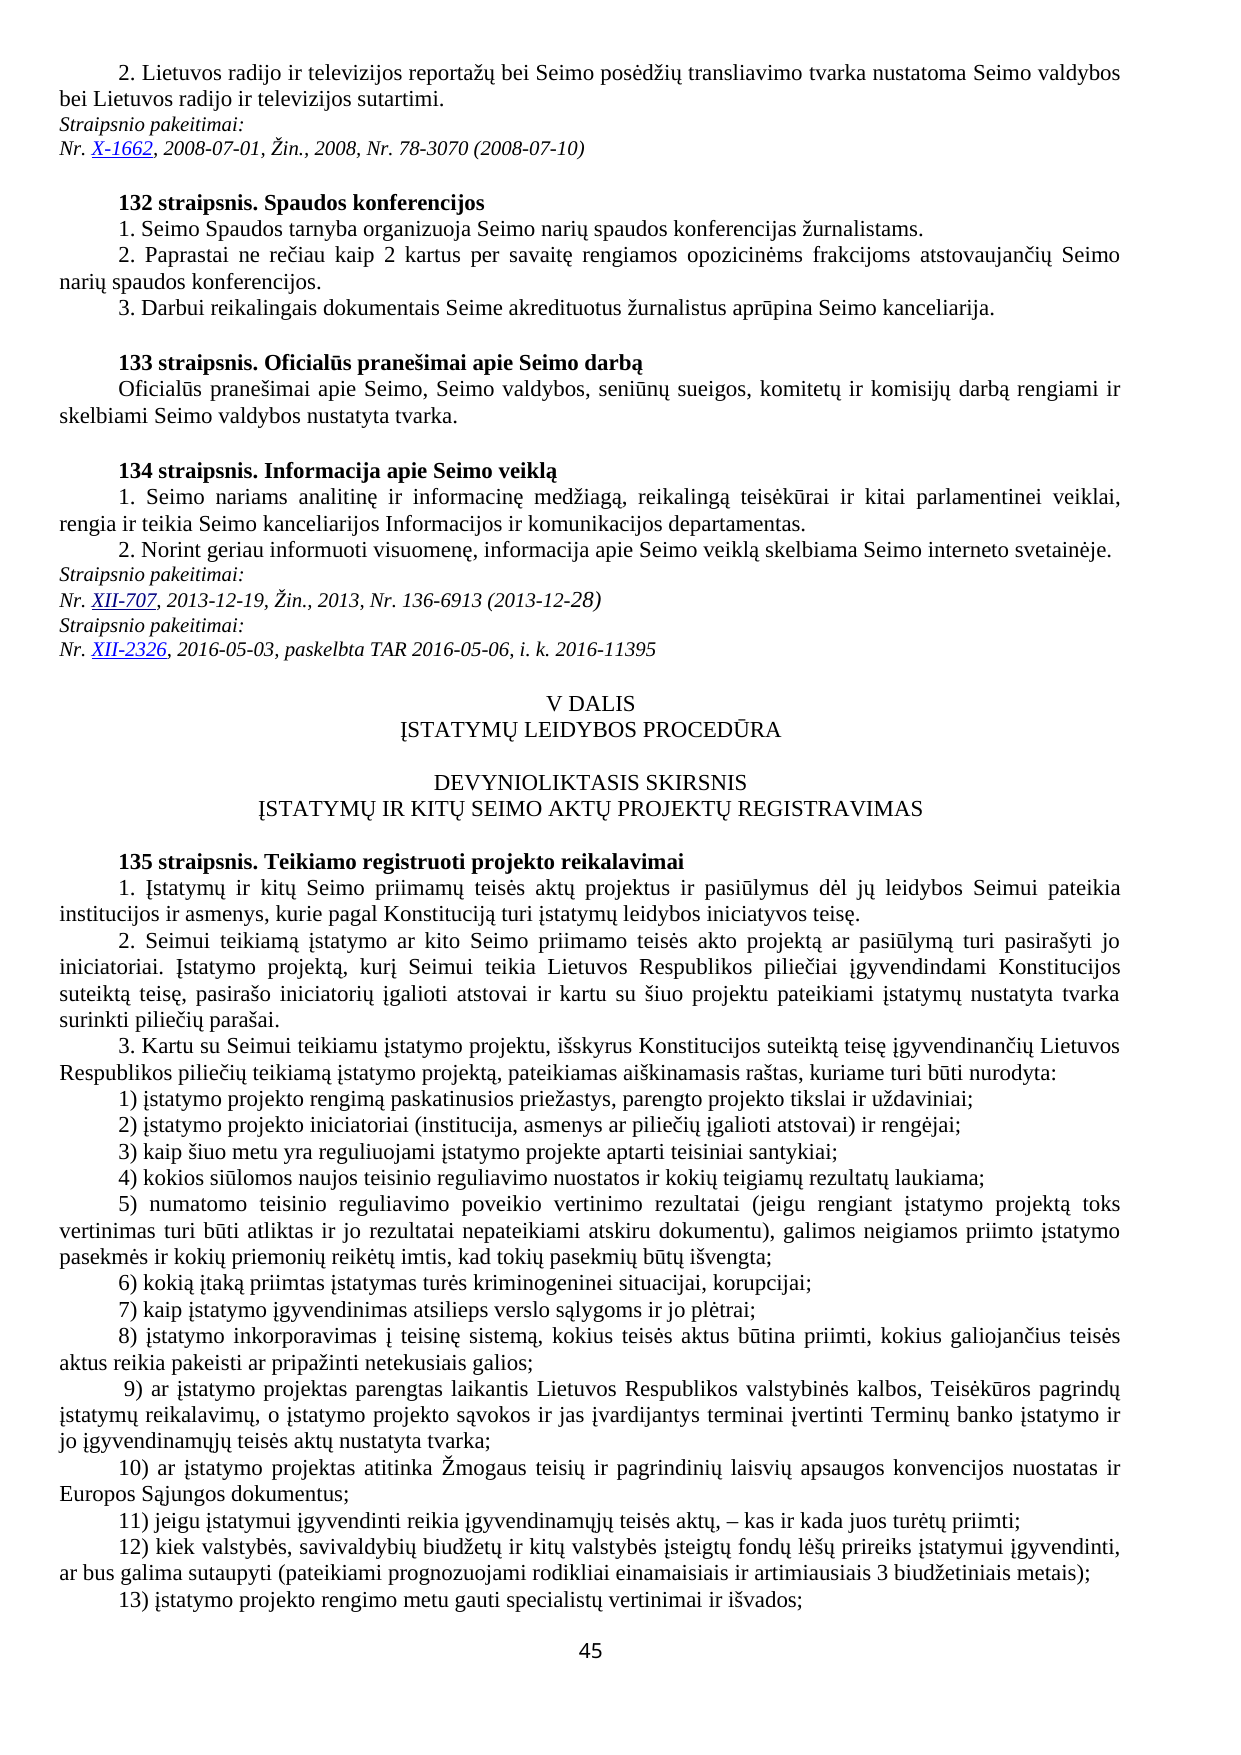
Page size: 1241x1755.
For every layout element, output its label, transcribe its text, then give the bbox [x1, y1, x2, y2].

text Nr. XII-2326, 2016-05-03, paskelbta TAR 2016-05-06, i. k. 2016-11395 [59, 637, 1122, 661]
text 1. Įstatymų ir kitų Seimo priimamų teisės aktų projektus ir pasiūlymus dėl jų leidybos Seimui pateikia institucijos ir asmenys, kurie pagal Konstituciją turi įstatymų leidybos iniciatyvos teisę. [59, 874, 1122, 927]
text Oficialūs pranešimai apie Seimo, Seimo valdybos, seniūnų sueigos, komitetų ir komisijų darbą rengiami ir skelbiami Seimo valdybos nustatyta tvarka. [59, 376, 1122, 428]
text 135 straipsnis. Teikiamo registruoti projekto reikalavimai [59, 848, 1122, 874]
text Straipsnio pakeitimai: [59, 112, 1122, 136]
text ĮSTATYMŲ IR KITŲ SEIMO AKTŲ PROJEKTŲ REGISTRAVIMAS [59, 795, 1122, 821]
text 9) ar įstatymo projektas parengtas laikantis Lietuvos Respublikos valstybinės kalbos, Teisėkūros pagrindų įstatymų reikalavimų, o įstatymo projekto sąvokos ir jas įvardijantys terminai įvertinti Terminų banko įstatymo ir jo įgyvendinamųjų teisės aktų nustatyta tvarka; [59, 1375, 1122, 1454]
text 133 straipsnis. Oficialūs pranešimai apie Seimo darbą [59, 349, 1122, 376]
text Straipsnio pakeitimai: [59, 562, 1122, 586]
text 2. Lietuvos radijo ir televizijos reportažų bei Seimo posėdžių transliavimo tvarka nustatoma Seimo valdybos bei Lietuvos radijo ir televizijos sutartimi. [59, 59, 1122, 112]
text 4) kokios siūlomos naujos teisinio reguliavimo nuostatos ir kokių teigiamų rezultatų laukiama; [59, 1164, 1122, 1190]
text 12) kiek valstybės, savivaldybių biudžetų ir kitų valstybės įsteigtų fondų lėšų prireiks įstatymui įgyvendinti, ar bus galima sutaupyti (pateikiami prognozuojami rodikliai einamaisiais ir artimiausiais 3 biudžetiniais metais); [59, 1533, 1122, 1586]
text 13) įstatymo projekto rengimo metu gauti specialistų vertinimai ir išvados; [59, 1586, 1122, 1612]
text 11) jeigu įstatymui įgyvendinti reikia įgyvendinamųjų teisės aktų, – kas ir kada juos turėtų priimti; [59, 1507, 1122, 1533]
text 2) įstatymo projekto iniciatoriai (institucija, asmenys ar piliečių įgalioti atstovai) ir rengėjai; [59, 1111, 1122, 1138]
text 134 straipsnis. Informacija apie Seimo veiklą [59, 457, 1122, 483]
text 6) kokią įtaką priimtas įstatymas turės kriminogeninei situacijai, korupcijai; [59, 1269, 1122, 1296]
text 1. Seimo Spaudos tarnyba organizuoja Seimo narių spaudos konferencijas žurnalistams. [59, 215, 1122, 241]
text ĮSTATYMŲ LEIDYBOS PROCEDŪRA [59, 716, 1122, 742]
text 1) įstatymo projekto rengimą paskatinusios priežastys, parengto projekto tikslai ir uždaviniai; [59, 1085, 1122, 1111]
text 2. Seimui teikiamą įstatymo ar kito Seimo priimamo teisės akto projektą ar pasiūlymą turi pasirašyti jo iniciatoriai. Įstatymo projektą, kurį Seimui teikia Lietuvos Respublikos piliečiai įgyvendindami Konstitucijos suteiktą teisę, pasirašo iniciatorių įgalioti atstovai ir kartu su šiuo projektu pateikiami įstatymų nustatyta tvarka surinkti piliečių parašai. [59, 927, 1122, 1032]
text 3. Darbui reikalingais dokumentais Seime akredituotus žurnalistus aprūpina Seimo kanceliarija. [59, 294, 1122, 320]
text 2. Paprastai ne rečiau kaip 2 kartus per savaitę rengiamos opozicinėms frakcijoms atstovaujančių Seimo narių spaudos konferencijos. [59, 241, 1122, 294]
text DEVYNIOLIKTASIS SKIRSNIS [59, 769, 1122, 795]
text 10) ar įstatymo projektas atitinka Žmogaus teisių ir pagrindinių laisvių apsaugos konvencijos nuostatas ir Europos Sąjungos dokumentus; [59, 1454, 1122, 1507]
text V DALIS [59, 690, 1122, 716]
text 1. Seimo nariams analitinę ir informacinę medžiagą, reikalingą teisėkūrai ir kitai parlamentinei veiklai, rengia ir teikia Seimo kanceliarijos Informacijos ir komunikacijos departamentas. [59, 483, 1122, 536]
text Straipsnio pakeitimai: [59, 613, 1122, 637]
text 3. Kartu su Seimui teikiamu įstatymo projektu, išskyrus Konstitucijos suteiktą teisę įgyvendinančių Lietuvos Respublikos piliečių teikiamą įstatymo projektą, pateikiamas aiškinamasis raštas, kuriame turi būti nurodyta: [59, 1032, 1122, 1085]
text 2. Norint geriau informuoti visuomenę, informacija apie Seimo veiklą skelbiama Seimo interneto svetainėje. [59, 536, 1122, 562]
text 8) įstatymo inkorporavimas į teisinę sistemą, kokius teisės aktus būtina priimti, kokius galiojančius teisės aktus reikia pakeisti ar pripažinti netekusiais galios; [59, 1322, 1122, 1375]
text 5) numatomo teisinio reguliavimo poveikio vertinimo rezultatai (jeigu rengiant įstatymo projektą toks vertinimas turi būti atliktas ir jo rezultatai nepateikiami atskiru dokumentu), galimos neigiamos priimto įstatymo pasekmės ir kokių priemonių reikėtų imtis, kad tokių pasekmių būtų išvengta; [59, 1190, 1122, 1269]
text 3) kaip šiuo metu yra reguliuojami įstatymo projekte aptarti teisiniai santykiai; [59, 1138, 1122, 1164]
text 132 straipsnis. Spaudos konferencijos [59, 189, 1122, 215]
text 7) kaip įstatymo įgyvendinimas atsilieps verslo sąlygoms ir jo plėtrai; [59, 1296, 1122, 1322]
text Nr. XII-707, 2013-12-19, Žin., 2013, Nr. 136-6913 (2013-12-28) [59, 586, 1122, 613]
text Nr. X-1662, 2008-07-01, Žin., 2008, Nr. 78-3070 (2008-07-10) [59, 136, 1122, 160]
